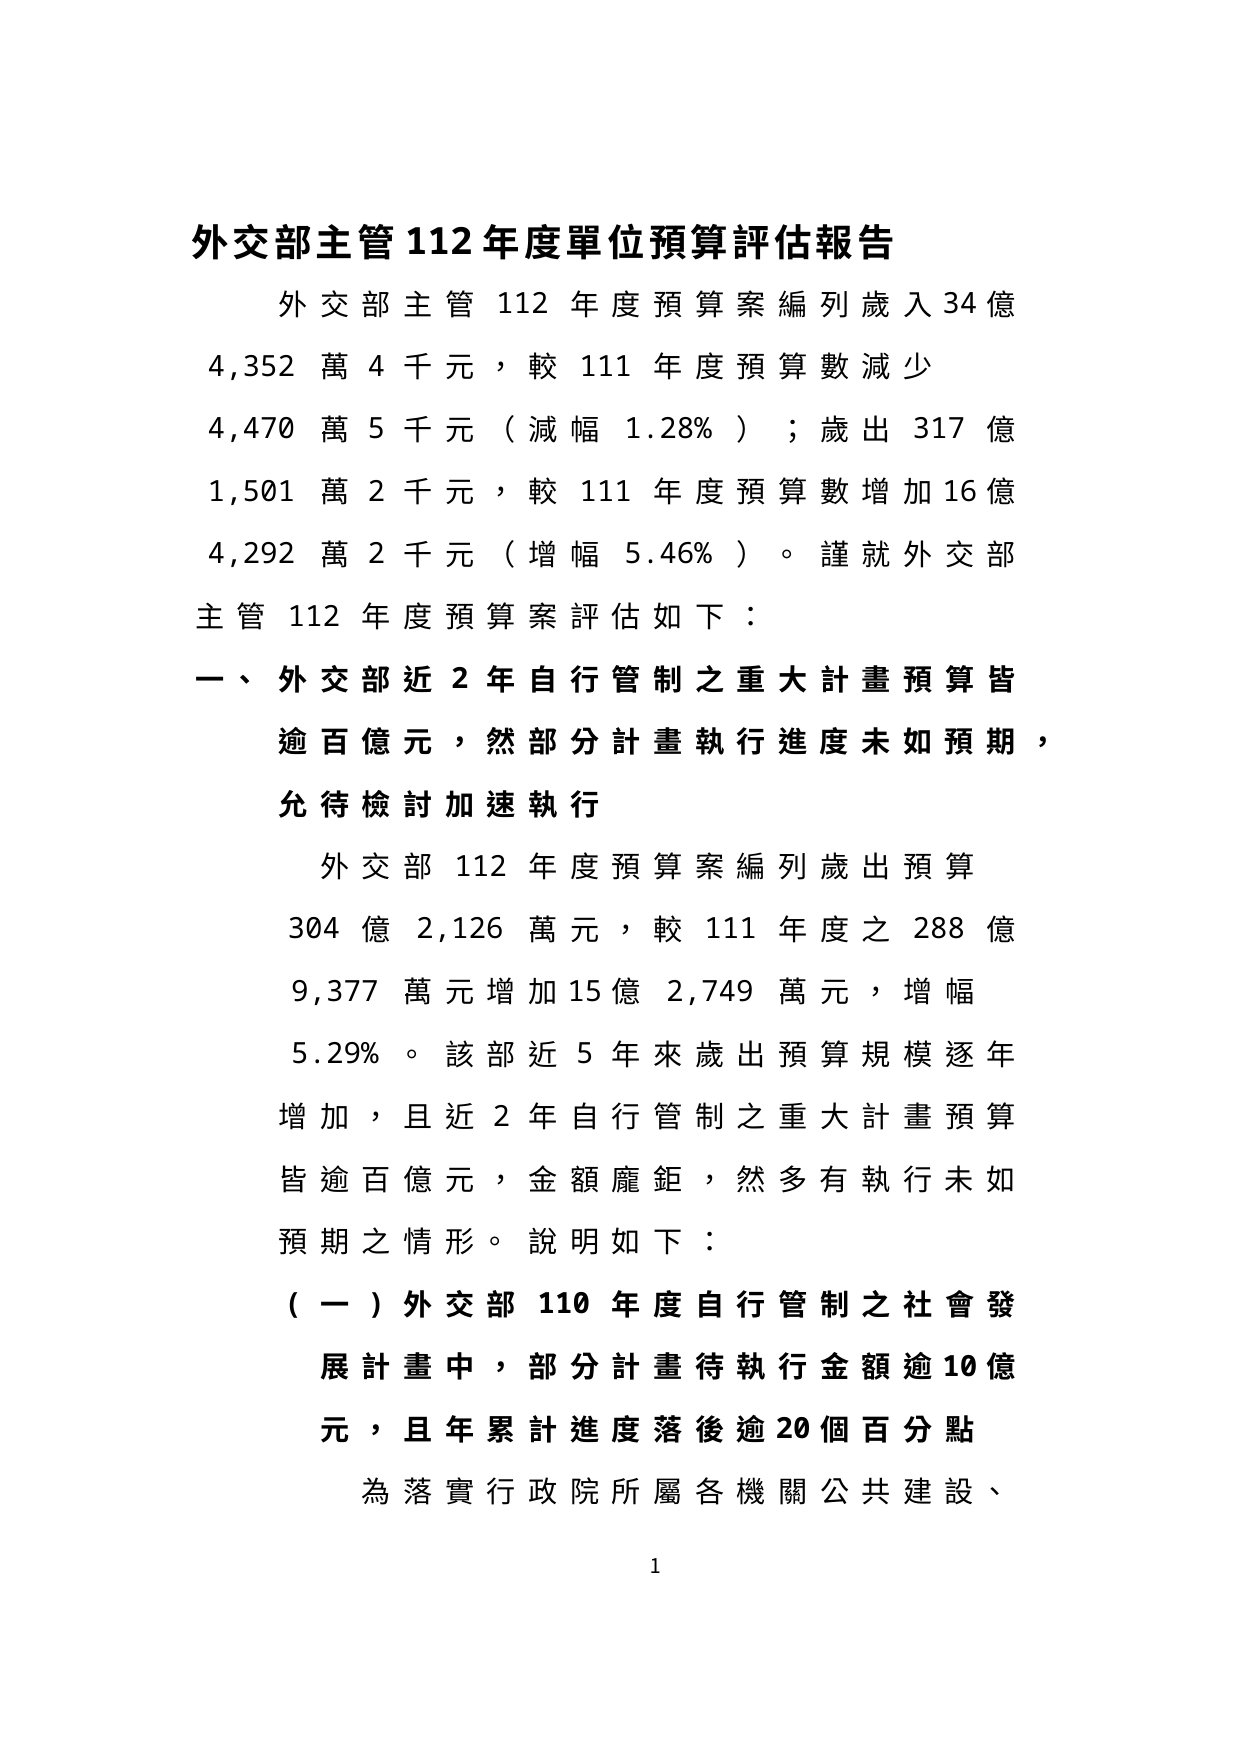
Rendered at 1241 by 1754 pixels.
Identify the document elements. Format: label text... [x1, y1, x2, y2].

text 外交部主管112年度單位預算評估報告 [189, 198, 1022, 261]
text 外交部主管112年度預算案編列歲入34億4,352萬4千元，較111年度預算數減少4,470萬5千元（減幅1.28%）；歲出317億1,501萬2千元，較111年度預算數增加16億4,292萬2千元（增幅5.46%）。謹就外交部主管112年度預算案評估如下： [189, 261, 1022, 636]
text 外交部112年度預算案編列歲出預算304億2,126萬元，較111年度之288億9,377萬元增加15億2,749萬元，增幅5.29%。該部近5年來歲出預算規模逐年增加，且近2年自行管制之重大計畫預算皆逾百億元，金額龐鉅，然多有執行未如預期之情形。說明如下： [248, 823, 1022, 1261]
text (一)外交部110年度自行管制之社會發展計畫中，部分計畫待執行金額逾10億元，且年累計進度落後逾20個百分點 [248, 1261, 1022, 1448]
text 一、外交部近2年自行管制之重大計畫預算皆逾百億元，然部分計畫執行進度未如預期，允待檢討加速執行 [189, 636, 1022, 823]
text 為落實行政院所屬各機關公共建設、社會發展及科技發展等個案計畫之執行，提升管理績效及施政品質，該院將各機關個案計畫依重要性、優先性區分為行政院管制、部會管制及部會所屬機關自行管制（簡稱自行管制）3級納管，於每年1月由各機關擬訂年度作業計畫，並按管考週期檢討計畫執行情形，必要時擇選重大計畫辦理實地查證，年度終了後評核個案計畫執行績效。行政院所屬各機關110年度列管計1,248項個案計畫，年計畫經費約1兆528.64億元，又以社會發展計畫類別之473項最多，其中外交部經列管之社會發展計畫包括「持續強化WTO及推動我加入CPTPP事務」等共11項，計144億0,667萬5千元（詳表1）。 [277, 1448, 1022, 1511]
